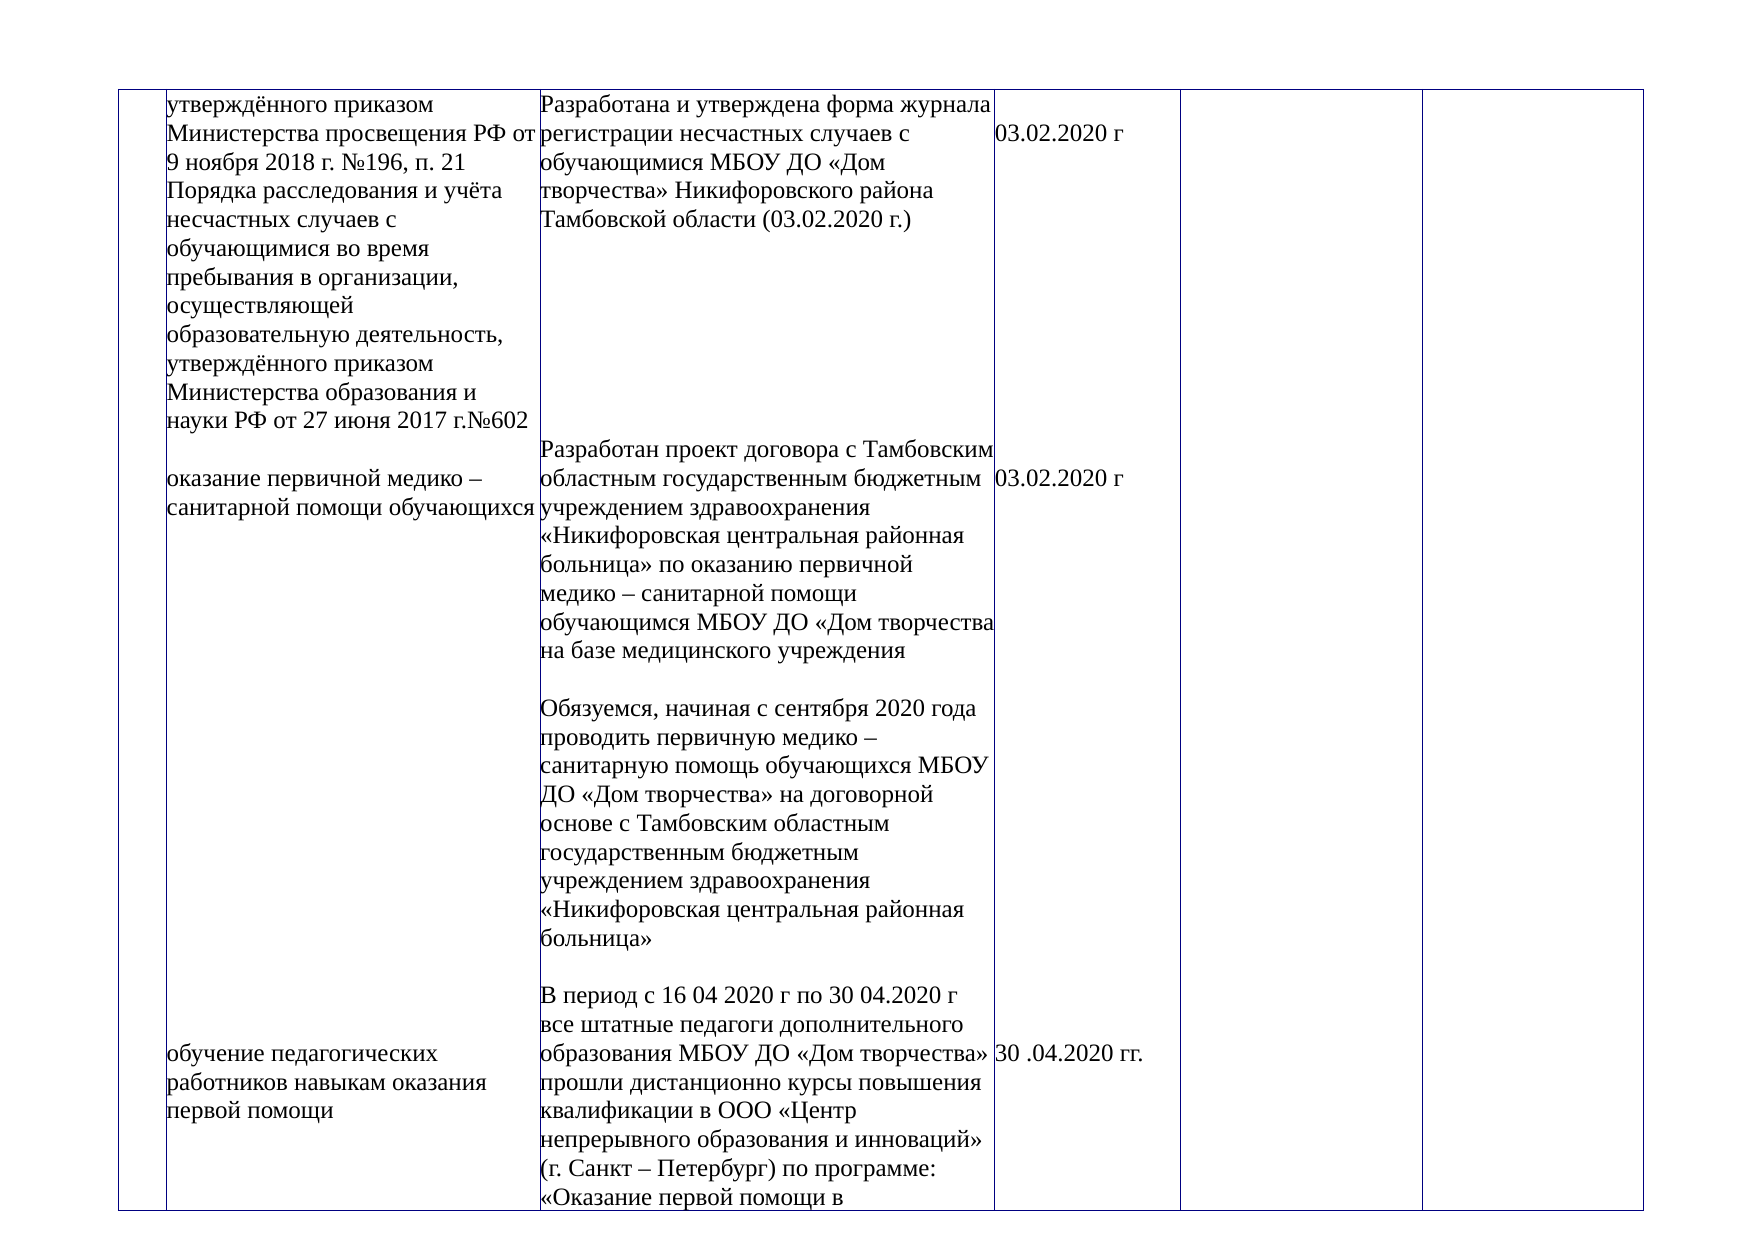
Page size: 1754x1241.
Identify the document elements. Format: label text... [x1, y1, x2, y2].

table_cell [119, 90, 166, 1210]
table_cell [1181, 90, 1422, 1210]
table_cell 03.02.2020 г 03.02.2020 г 30 .04.2020 гг. [995, 90, 1180, 1210]
table_cell утверждённого приказом Министерства просвещения РФ от 9 ноября 2018 г. №196, п. 21 Порядка расследования и учёта несчастных случаев с обучающимися во время пребывания в организации, осуществляющей образовательную деятельность, утверждённого приказом Министерства образования и науки РФ от 27 июня 2017 г.№602 оказание первичной медико – санитарной помощи обучающихся обучение педагогических работников навыкам оказания первой помощи [167, 90, 540, 1210]
table_cell Разработана и утверждена форма журнала регистрации несчастных случаев с обучающимися МБОУ ДО «Дом творчества» Никифоровского района Тамбовской области (03.02.2020 г.) Разработан проект договора с Тамбовским областным государственным бюджетным учреждением здравоохранения «Никифоровская центральная районная больница» по оказанию первичной медико – санитарной помощи обучающимся МБОУ ДО «Дом творчества на базе медицинского учреждения Обязуемся, начиная с сентября 2020 года проводить первичную медико – санитарную помощь обучающихся МБОУ ДО «Дом творчества» на договорной основе с Тамбовским областным государственным бюджетным учреждением здравоохранения «Никифоровская центральная районная больница» В период с 16 04 2020 г по 30 04.2020 г все штатные педагоги дополнительного образования МБОУ ДО «Дом творчества» прошли дистанционно курсы повышения квалификации в ООО «Центр непрерывного образования и инноваций» (г. Санкт – Петербург) по программе: «Оказание первой помощи в [541, 90, 994, 1210]
table_cell [1423, 90, 1643, 1210]
